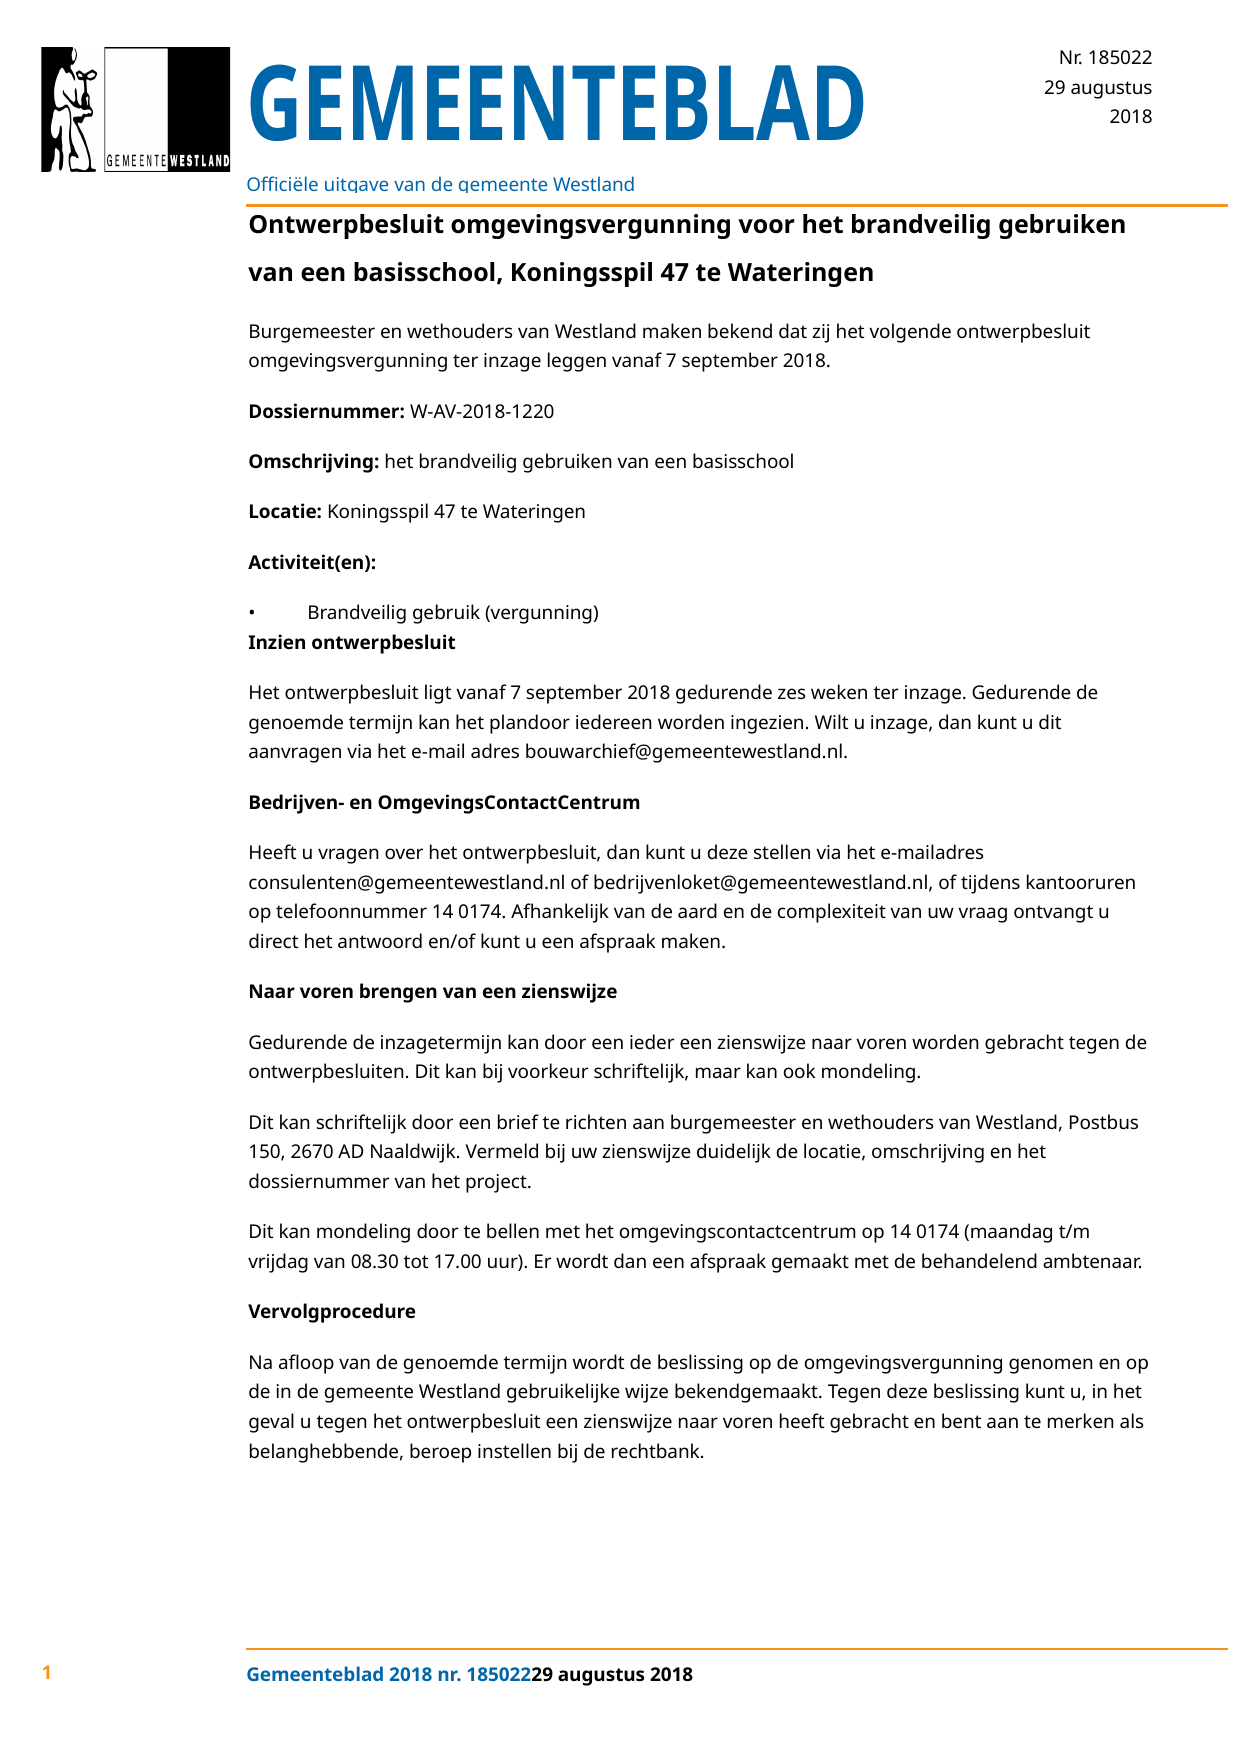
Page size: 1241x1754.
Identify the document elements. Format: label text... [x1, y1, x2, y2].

text Bedrijven- en OmgevingsContactCentrum [248, 789, 1152, 815]
list Brandveilig gebruik (vergunning) [248, 599, 1152, 625]
text Naar voren brengen van een zienswijze [248, 979, 1152, 1004]
text Activiteit(en): [248, 549, 1152, 575]
text Het ontwerpbesluit ligt vanaf 7 september 2018 gedurende zes weken ter inzage. Gedurende de genoemde termijn kan het plandoor iedereen worden ingezien. Wilt u inzage, dan kunt u dit aanvragen via het e-mail adres bouwarchief@gemeentewestland.nl. [248, 679, 1152, 764]
text Omschrijving: het brandveilig gebruiken van een basisschool [248, 448, 1152, 474]
text Na afloop van de genoemde termijn wordt de beslissing op de omgevingsvergunning genomen en op de in de gemeente Westland gebruikelijke wijze bekendgemaakt. Tegen deze beslissing kunt u, in het geval u tegen het ontwerpbesluit een zienswijze naar voren heeft gebracht en bent aan te merken als belanghebbende, beroep instellen bij de rechtbank. [248, 1349, 1152, 1464]
text Gedurende de inzagetermijn kan door een ieder een zienswijze naar voren worden gebracht tegen de ontwerpbesluiten. Dit kan bij voorkeur schriftelijk, maar kan ook mondeling. [248, 1029, 1152, 1084]
text Dossiernummer: W-AV-2018-1220 [248, 398, 1152, 424]
text Dit kan schriftelijk door een brief te richten aan burgemeester en wethouders van Westland, Postbus 150, 2670 AD Naaldwijk. Vermeld bij uw zienswijze duidelijk de locatie, omschrijving en het dossiernummer van het project. [248, 1109, 1152, 1194]
text Ontwerpbesluit omgevingsvergunning voor het brandveilig gebruiken van een basisschool, Koningsspil 47 te Wateringen [248, 207, 1152, 288]
text Burgemeester en wethouders van Westland maken bekend dat zij het volgende ontwerpbesluit omgevingsvergunning ter inzage leggen vanaf 7 september 2018. [248, 318, 1152, 373]
text Vervolgprocedure [248, 1299, 1152, 1324]
text Dit kan mondeling door te bellen met het omgevingscontactcentrum op 14 0174 (maandag t/m vrijdag van 08.30 tot 17.00 uur). Er wordt dan een afspraak gemaakt met de behandelend ambtenaar. [248, 1219, 1152, 1274]
text Locatie: Koningsspil 47 te Wateringen [248, 499, 1152, 524]
text Inzien ontwerpbesluit [248, 629, 1152, 655]
picture [41, 47, 231, 172]
text Heeft u vragen over het ontwerpbesluit, dan kunt u deze stellen via het e-mailadres consulenten@gemeentewestland.nl of bedrijvenloket@gemeentewestland.nl, of tijdens kantooruren op telefoonnummer 14 0174. Afhankelijk van de aard en de complexiteit van uw vraag ontvangt u direct het antwoord en/of kunt u een afspraak maken. [248, 839, 1152, 954]
